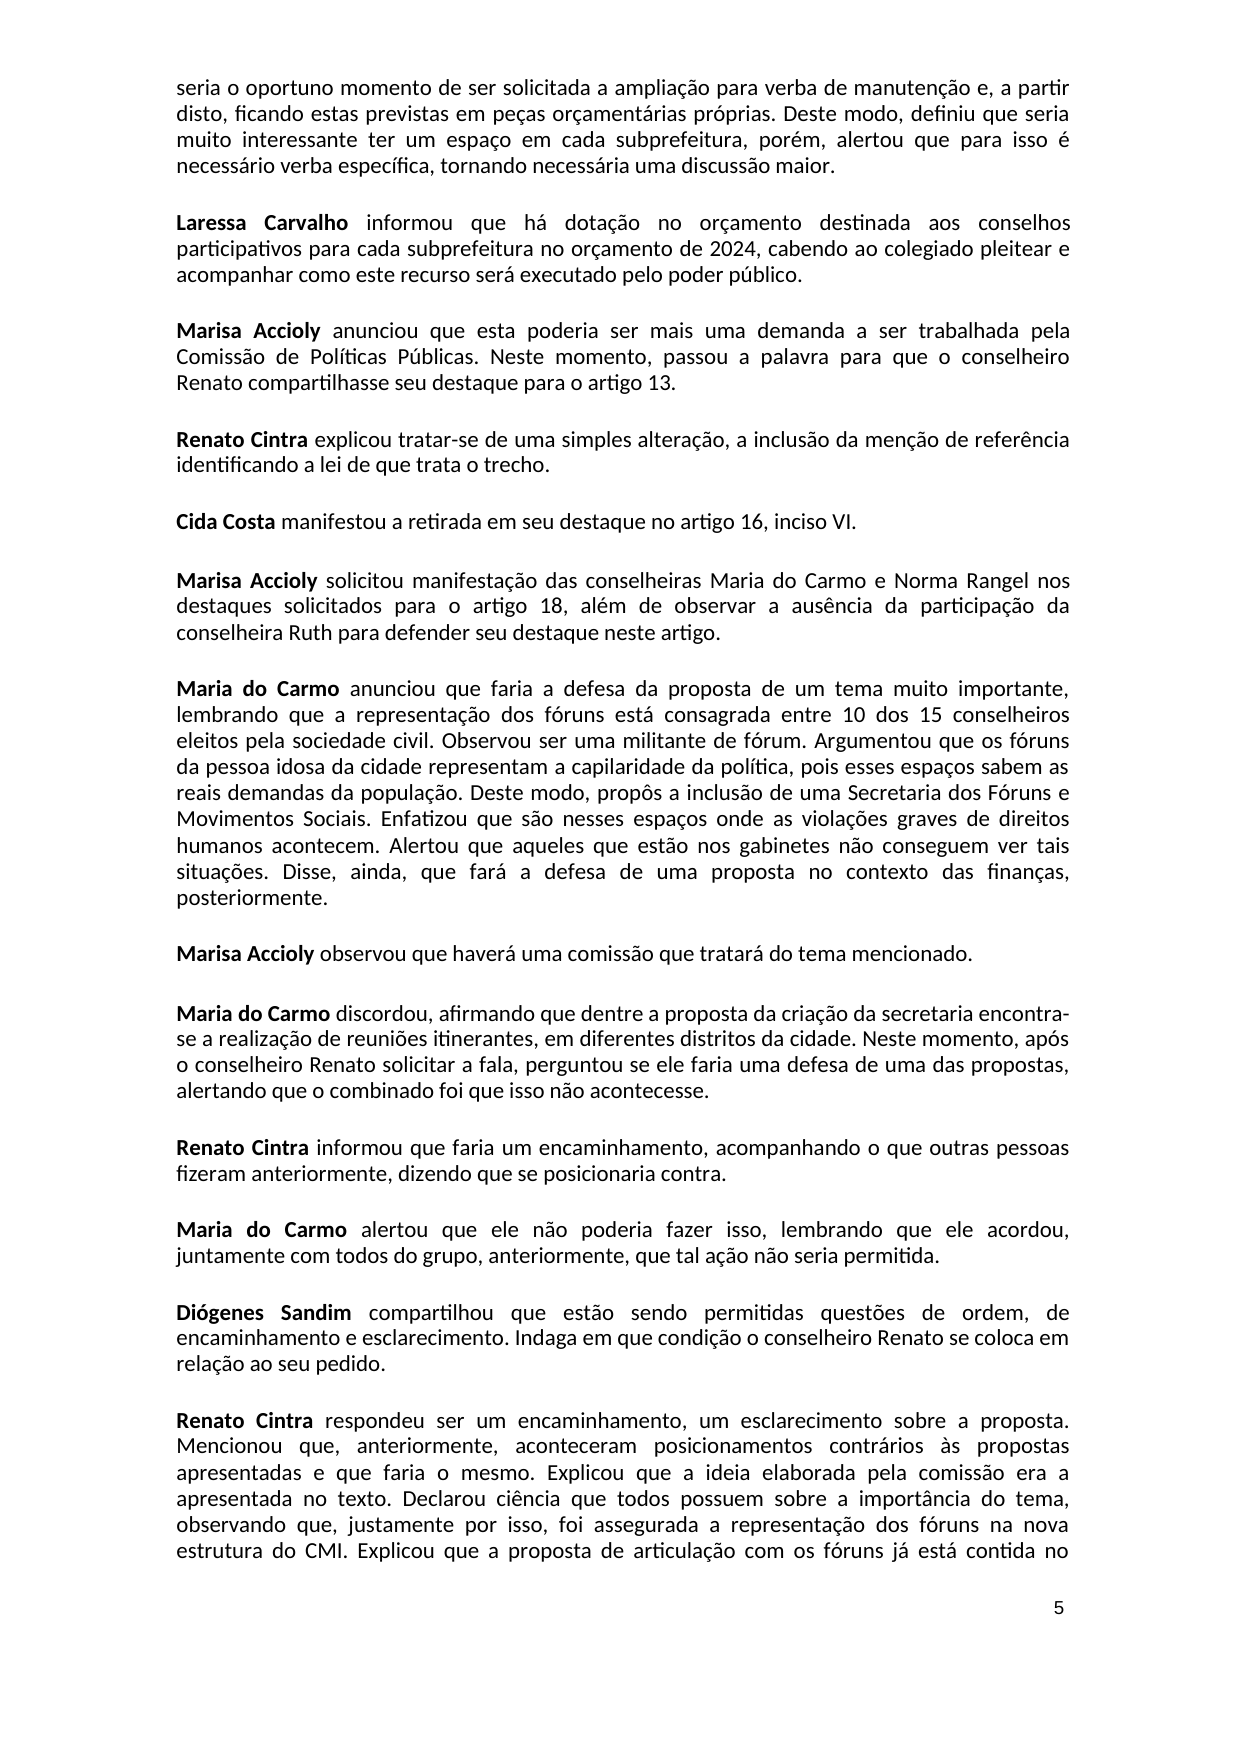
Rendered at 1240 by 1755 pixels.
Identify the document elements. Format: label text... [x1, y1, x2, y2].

text seria o oportuno momento de ser solicitada a ampliação para verba de manutenção e, a partir disto, ficando estas previstas em peças orçamentárias próprias. Deste modo, definiu que seria muito interessante ter um espaço em cada subprefeitura, porém, alertou que para isso é necessário verba específica, tornando necessária uma discussão maior. [176, 75, 1071, 179]
text Marisa Accioly observou que haverá uma comissão que tratará do tema mencionado. [176, 941, 1071, 967]
text Renato Cintra respondeu ser um encaminhamento, um esclarecimento sobre a proposta. Mencionou que, anteriormente, aconteceram posicionamentos contrários às propostas apresentadas e que faria o mesmo. Explicou que a ideia elaborada pela comissão era a apresentada no texto. Declarou ciência que todos possuem sobre a importância do tema, observando que, justamente por isso, foi assegurada a representação dos fóruns na nova estrutura do CMI. Explicou que a proposta de articulação com os fóruns já está contida no [176, 1407, 1071, 1564]
text Cida Costa manifestou a retirada em seu destaque no artigo 16, inciso VI. [176, 508, 1071, 534]
text Renato Cintra informou que faria um encaminhamento, acompanhando o que outras pessoas fizeram anteriormente, dizendo que se posicionaria contra. [176, 1135, 1071, 1187]
text Diógenes Sandim compartilhou que estão sendo permitidas questões de ordem, de encaminhamento e esclarecimento. Indaga em que condição o conselheiro Renato se coloca em relação ao seu pedido. [176, 1299, 1071, 1377]
text Laressa Carvalho informou que há dotação no orçamento destinada aos conselhos participativos para cada subprefeitura no orçamento de 2024, cabendo ao colegiado pleitear e acompanhar como este recurso será executado pelo poder público. [176, 209, 1071, 288]
text Maria do Carmo anunciou que faria a defesa da proposta de um tema muito importante, lembrando que a representação dos fóruns está consagrada entre 10 dos 15 conselheiros eleitos pela sociedade civil. Observou ser uma militante de fórum. Argumentou que os fóruns da pessoa idosa da cidade representam a capilaridade da política, pois esses espaços sabem as reais demandas da população. Deste modo, propôs a inclusão de uma Secretaria dos Fóruns e Movimentos Sociais. Enfatizou que são nesses espaços onde as violações graves de direitos humanos acontecem. Alertou que aqueles que estão nos gabinetes não conseguem ver tais situações. Disse, ainda, que fará a defesa de uma proposta no contexto das finanças, posteriormente. [176, 676, 1071, 911]
text Maria do Carmo alertou que ele não poderia fazer isso, lembrando que ele acordou, juntamente com todos do grupo, anteriormente, que tal ação não seria permitida. [176, 1217, 1071, 1269]
text Marisa Accioly anunciou que esta poderia ser mais uma demanda a ser trabalhada pela Comissão de Políticas Públicas. Neste momento, passou a palavra para que o conselheiro Renato compartilhasse seu destaque para o artigo 13. [176, 318, 1071, 396]
text Renato Cintra explicou tratar-se de uma simples alteração, a inclusão da menção de referência identificando a lei de que trata o trecho. [176, 426, 1071, 478]
text Marisa Accioly solicitou manifestação das conselheiras Maria do Carmo e Norma Rangel nos destaques solicitados para o artigo 18, além de observar a ausência da participação da conselheira Ruth para defender seu destaque neste artigo. [176, 567, 1071, 646]
text Maria do Carmo discordou, afirmando que dentre a proposta da criação da secretaria encontra-se a realização de reuniões itinerantes, em diferentes distritos da cidade. Neste momento, após o conselheiro Renato solicitar a fala, perguntou se ele faria uma defesa de uma das propostas, alertando que o combinado foi que isso não acontecesse. [176, 1000, 1071, 1105]
